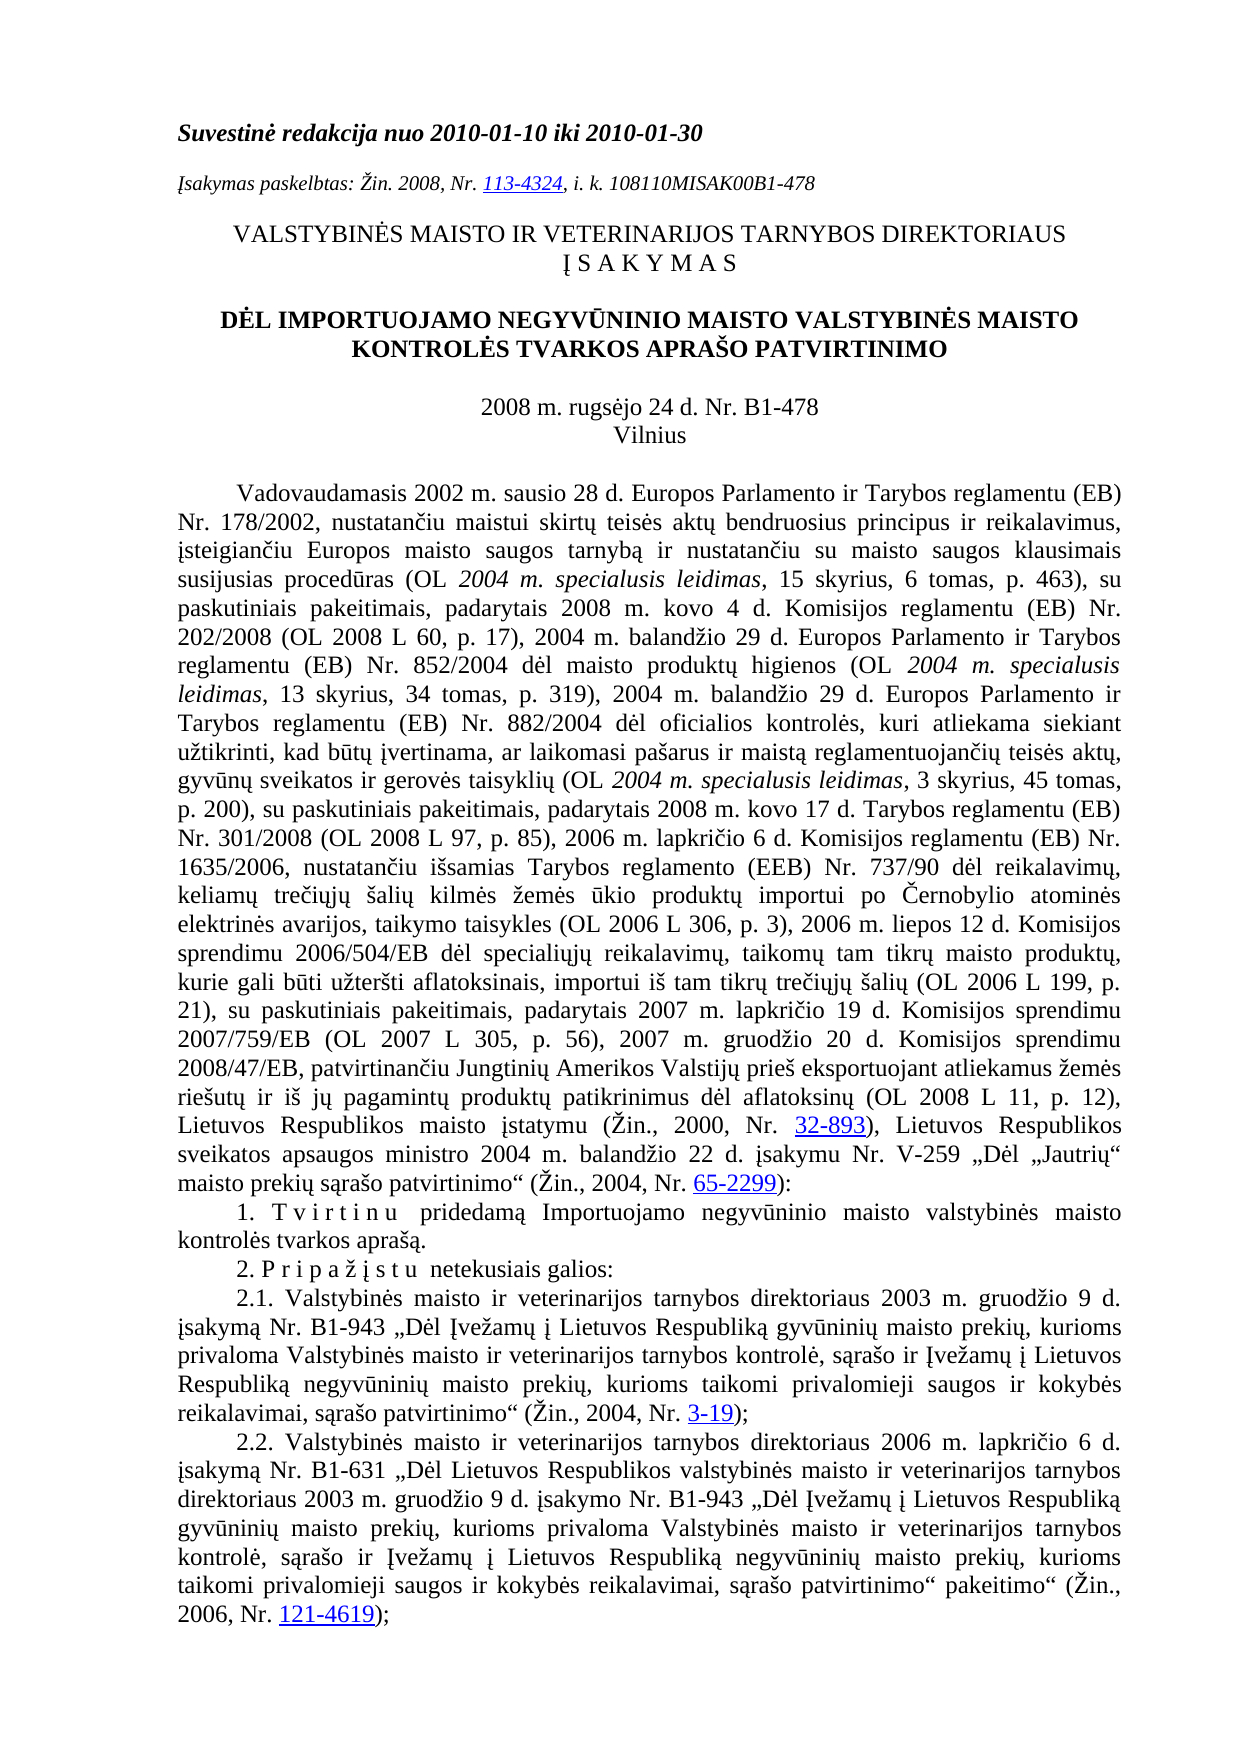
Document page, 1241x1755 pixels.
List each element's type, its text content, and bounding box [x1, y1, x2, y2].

text Suvestinė redakcija nuo 2010-01-10 iki 2010-01-30 [177, 118, 1122, 147]
text DĖL IMPORTUOJAMO NEGYVŪNINIO MAISTO VALSTYBINĖS MAISTO KONTROLĖS TVARKOS APRAŠO PATVIRTINIMO [177, 305, 1122, 363]
text 2008 m. rugsėjo 24 d. Nr. B1-478 [177, 392, 1122, 420]
text 2.2. Valstybinės maisto ir veterinarijos tarnybos direktoriaus 2006 m. lapkričio 6 d. įsakymą Nr. B1-631 „Dėl Lietuvos Respublikos valstybinės maisto ir veterinarijos tarnybos direktoriaus 2003 m. gruodžio 9 d. įsakymo Nr. B1-943 „Dėl Įvežamų į Lietuvos Respubliką gyvūninių maisto prekių, kurioms privaloma Valstybinės maisto ir veterinarijos tarnybos kontrolė, sąrašo ir Įvežamų į Lietuvos Respubliką negyvūninių maisto prekių, kurioms taikomi privalomieji saugos ir kokybės reikalavimai, sąrašo patvirtinimo“ pakeitimo“ (Žin., 2006, Nr. 121-4619); [177, 1427, 1122, 1628]
text 2. Pripažįstu netekusiais galios: [177, 1254, 1122, 1283]
text VALSTYBINĖS MAISTO IR VETERINARIJOS TARNYBOS DIREKTORIAUS [177, 219, 1122, 248]
text Vilnius [177, 420, 1122, 449]
text 2.1. Valstybinės maisto ir veterinarijos tarnybos direktoriaus 2003 m. gruodžio 9 d. įsakymą Nr. B1-943 „Dėl Įvežamų į Lietuvos Respubliką gyvūninių maisto prekių, kurioms privaloma Valstybinės maisto ir veterinarijos tarnybos kontrolė, sąrašo ir Įvežamų į Lietuvos Respubliką negyvūninių maisto prekių, kurioms taikomi privalomieji saugos ir kokybės reikalavimai, sąrašo patvirtinimo“ (Žin., 2004, Nr. 3-19); [177, 1283, 1122, 1427]
text Įsakymas paskelbtas: Žin. 2008, Nr. 113-4324, i. k. 108110MISAK00B1-478 [177, 171, 1122, 195]
text ĮSAKYMAS [177, 248, 1122, 277]
text Vadovaudamasis 2002 m. sausio 28 d. Europos Parlamento ir Tarybos reglamentu (EB) Nr. 178/2002, nustatančiu maistui skirtų teisės aktų bendruosius principus ir reikalavimus, įsteigiančiu Europos maisto saugos tarnybą ir nustatančiu su maisto saugos klausimais susijusias procedūras (OL 2004 m. specialusis leidimas, 15 skyrius, 6 tomas, p. 463), su paskutiniais pakeitimais, padarytais 2008 m. kovo 4 d. Komisijos reglamentu (EB) Nr. 202/2008 (OL 2008 L 60, p. 17), 2004 m. balandžio 29 d. Europos Parlamento ir Tarybos reglamentu (EB) Nr. 852/2004 dėl maisto produktų higienos (OL 2004 m. specialusis leidimas, 13 skyrius, 34 tomas, p. 319), 2004 m. balandžio 29 d. Europos Parlamento ir Tarybos reglamentu (EB) Nr. 882/2004 dėl oficialios kontrolės, kuri atliekama siekiant užtikrinti, kad būtų įvertinama, ar laikomasi pašarus ir maistą reglamentuojančių teisės aktų, gyvūnų sveikatos ir gerovės taisyklių (OL 2004 m. specialusis leidimas, 3 skyrius, 45 tomas, p. 200), su paskutiniais pakeitimais, padarytais 2008 m. kovo 17 d. Tarybos reglamentu (EB) Nr. 301/2008 (OL 2008 L 97, p. 85), 2006 m. lapkričio 6 d. Komisijos reglamentu (EB) Nr. 1635/2006, nustatančiu išsamias Tarybos reglamento (EEB) Nr. 737/90 dėl reikalavimų, keliamų trečiųjų šalių kilmės žemės ūkio produktų importui po Černobylio atominės elektrinės avarijos, taikymo taisykles (OL 2006 L 306, p. 3), 2006 m. liepos 12 d. Komisijos sprendimu 2006/504/EB dėl specialiųjų reikalavimų, taikomų tam tikrų maisto produktų, kurie gali būti užteršti aflatoksinais, importui iš tam tikrų trečiųjų šalių (OL 2006 L 199, p. 21), su paskutiniais pakeitimais, padarytais 2007 m. lapkričio 19 d. Komisijos sprendimu 2007/759/EB (OL 2007 L 305, p. 56), 2007 m. gruodžio 20 d. Komisijos sprendimu 2008/47/EB, patvirtinančiu Jungtinių Amerikos Valstijų prieš eksportuojant atliekamus žemės riešutų ir iš jų pagamintų produktų patikrinimus dėl aflatoksinų (OL 2008 L 11, p. 12), Lietuvos Respublikos maisto įstatymu (Žin., 2000, Nr. 32-893), Lietuvos Respublikos sveikatos apsaugos ministro 2004 m. balandžio 22 d. įsakymu Nr. V-259 „Dėl „Jautrių“ maisto prekių sąrašo patvirtinimo“ (Žin., 2004, Nr. 65-2299): [177, 478, 1122, 1197]
text 1. Tvirtinu pridedamą Importuojamo negyvūninio maisto valstybinės maisto kontrolės tvarkos aprašą. [177, 1197, 1122, 1254]
